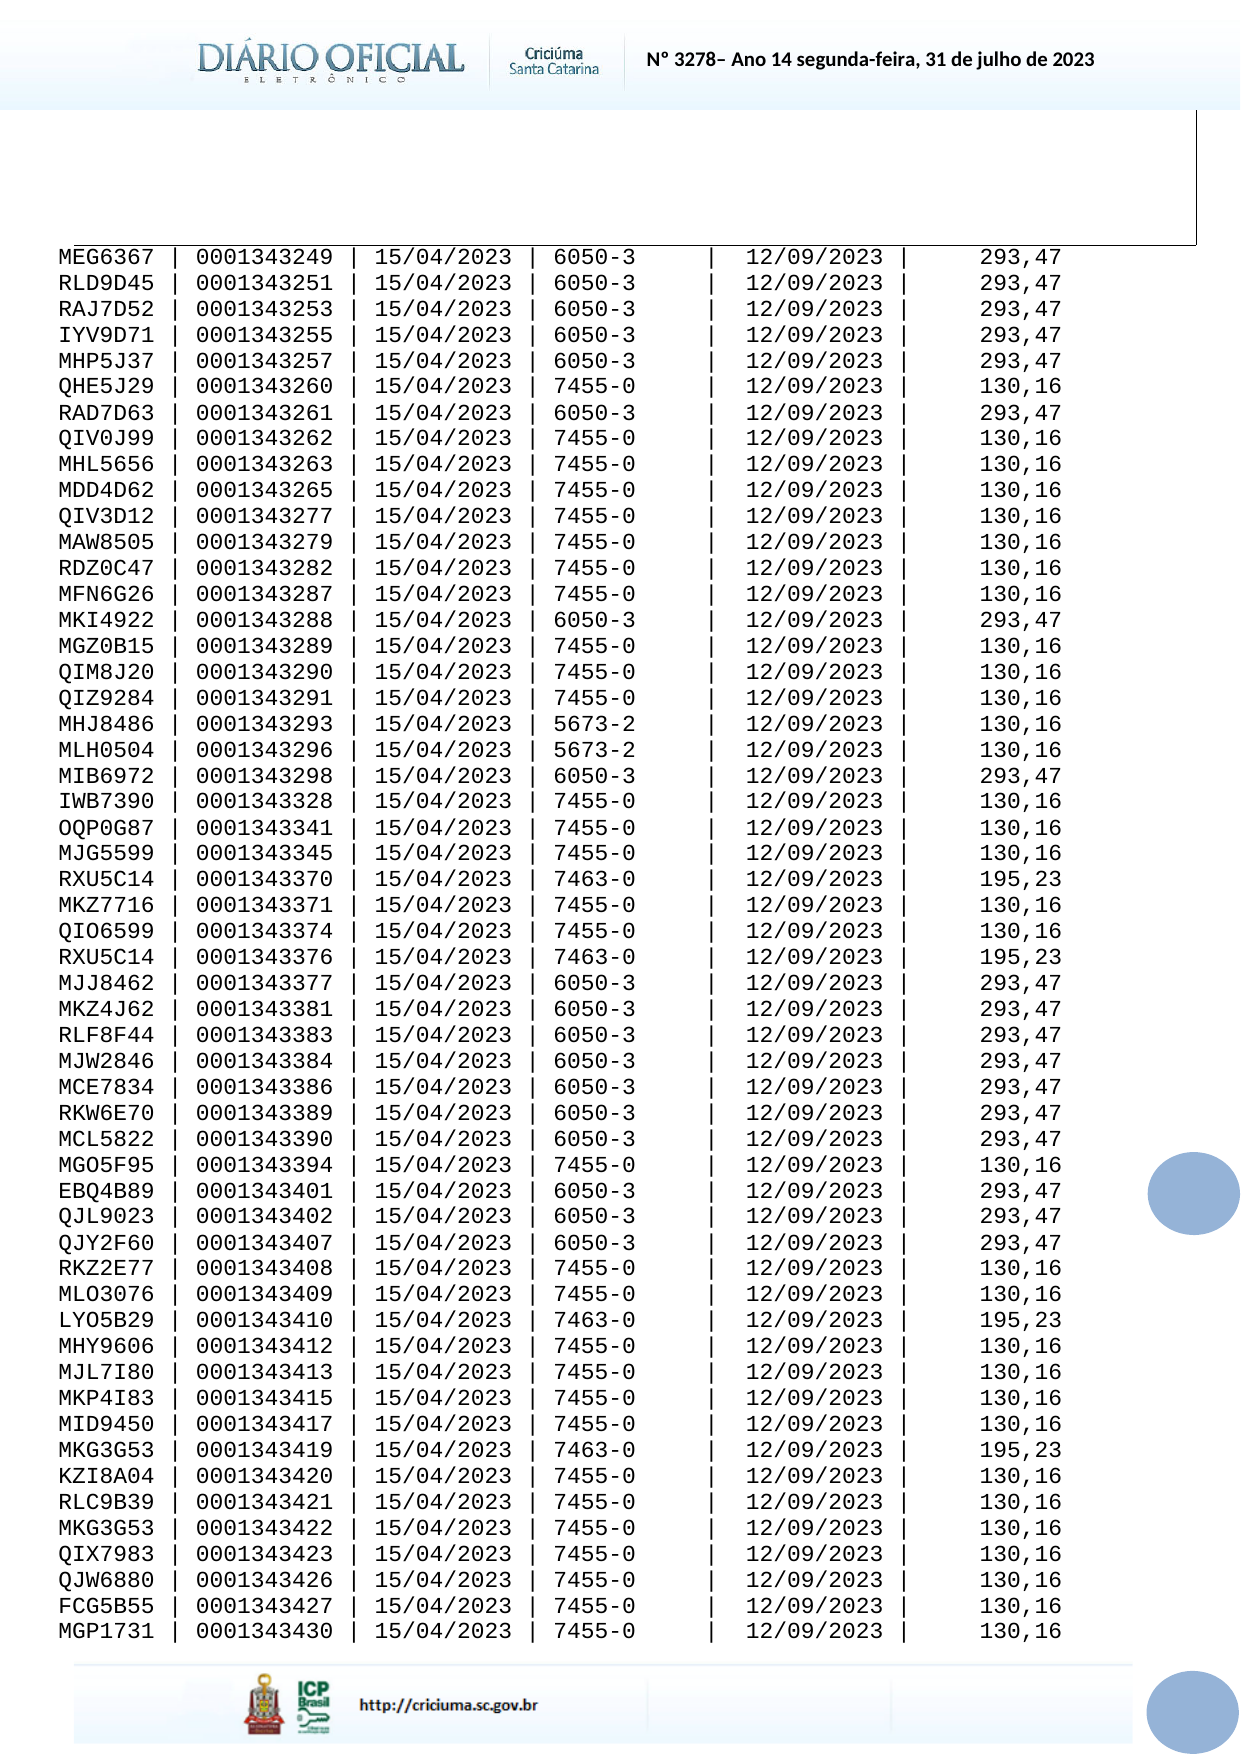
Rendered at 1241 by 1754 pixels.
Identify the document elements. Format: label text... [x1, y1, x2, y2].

text MKI4922 | 0001343288 | 15/04/2023 | 6050-3 | 12/09/2023 | 293,47 [44, 608, 1196, 634]
text QJL9023 | 0001343402 | 15/04/2023 | 6050-3 | 12/09/2023 | 293,47 [44, 1205, 1171, 1231]
text RLD9D45 | 0001343251 | 15/04/2023 | 6050-3 | 12/09/2023 | 293,47 [44, 271, 1196, 297]
text MEG6367 | 0001343249 | 15/04/2023 | 6050-3 | 12/09/2023 | 293,47 [44, 245, 1196, 271]
text MHY9606 | 0001343412 | 15/04/2023 | 7455-0 | 12/09/2023 | 130,16 [44, 1334, 1196, 1361]
text MHJ8486 | 0001343293 | 15/04/2023 | 5673-2 | 12/09/2023 | 130,16 [44, 712, 1196, 738]
text RXU5C14 | 0001343370 | 15/04/2023 | 7463-0 | 12/09/2023 | 195,23 [44, 868, 1196, 894]
text QIM8J20 | 0001343290 | 15/04/2023 | 7455-0 | 12/09/2023 | 130,16 [44, 660, 1196, 686]
text MJJ8462 | 0001343377 | 15/04/2023 | 6050-3 | 12/09/2023 | 293,47 [44, 971, 1196, 997]
text QJW6880 | 0001343426 | 15/04/2023 | 7455-0 | 12/09/2023 | 130,16 [44, 1568, 1196, 1594]
text RDZ0C47 | 0001343282 | 15/04/2023 | 7455-0 | 12/09/2023 | 130,16 [44, 556, 1196, 582]
text MDD4D62 | 0001343265 | 15/04/2023 | 7455-0 | 12/09/2023 | 130,16 [44, 479, 1196, 504]
text QJY2F60 | 0001343407 | 15/04/2023 | 6050-3 | 12/09/2023 | 293,47 [44, 1231, 1196, 1257]
text RKZ2E77 | 0001343408 | 15/04/2023 | 7455-0 | 12/09/2023 | 130,16 [44, 1257, 1196, 1283]
text MGO5F95 | 0001343394 | 15/04/2023 | 7455-0 | 12/09/2023 | 130,16 [44, 1153, 1180, 1179]
text MKG3G53 | 0001343422 | 15/04/2023 | 7455-0 | 12/09/2023 | 130,16 [44, 1516, 1196, 1542]
text MKZ4J62 | 0001343381 | 15/04/2023 | 6050-3 | 12/09/2023 | 293,47 [44, 997, 1196, 1023]
text MJL7I80 | 0001343413 | 15/04/2023 | 7455-0 | 12/09/2023 | 130,16 [44, 1361, 1196, 1386]
text MKZ7716 | 0001343371 | 15/04/2023 | 7455-0 | 12/09/2023 | 130,16 [44, 894, 1196, 919]
text MKG3G53 | 0001343419 | 15/04/2023 | 7463-0 | 12/09/2023 | 195,23 [44, 1438, 1196, 1464]
text MIB6972 | 0001343298 | 15/04/2023 | 6050-3 | 12/09/2023 | 293,47 [44, 764, 1196, 790]
text MLO3076 | 0001343409 | 15/04/2023 | 7455-0 | 12/09/2023 | 130,16 [44, 1283, 1196, 1309]
text MFN6G26 | 0001343287 | 15/04/2023 | 7455-0 | 12/09/2023 | 130,16 [44, 582, 1196, 608]
text IYV9D71 | 0001343255 | 15/04/2023 | 6050-3 | 12/09/2023 | 293,47 [44, 323, 1196, 349]
text RLF8F44 | 0001343383 | 15/04/2023 | 6050-3 | 12/09/2023 | 293,47 [44, 1023, 1196, 1049]
text QIZ9284 | 0001343291 | 15/04/2023 | 7455-0 | 12/09/2023 | 130,16 [44, 686, 1196, 712]
text MHP5J37 | 0001343257 | 15/04/2023 | 6050-3 | 12/09/2023 | 293,47 [44, 349, 1196, 375]
text IWB7390 | 0001343328 | 15/04/2023 | 7455-0 | 12/09/2023 | 130,16 [44, 790, 1196, 816]
text QIV3D12 | 0001343277 | 15/04/2023 | 7455-0 | 12/09/2023 | 130,16 [44, 504, 1196, 531]
text QIX7983 | 0001343423 | 15/04/2023 | 7455-0 | 12/09/2023 | 130,16 [44, 1542, 1196, 1568]
text RAD7D63 | 0001343261 | 15/04/2023 | 6050-3 | 12/09/2023 | 293,47 [44, 401, 1196, 427]
text RAJ7D52 | 0001343253 | 15/04/2023 | 6050-3 | 12/09/2023 | 293,47 [44, 297, 1196, 323]
text QIO6599 | 0001343374 | 15/04/2023 | 7455-0 | 12/09/2023 | 130,16 [44, 919, 1196, 946]
text MCL5822 | 0001343390 | 15/04/2023 | 6050-3 | 12/09/2023 | 293,47 [44, 1127, 1196, 1153]
text MGZ0B15 | 0001343289 | 15/04/2023 | 7455-0 | 12/09/2023 | 130,16 [44, 634, 1196, 660]
text EBQ4B89 | 0001343401 | 15/04/2023 | 6050-3 | 12/09/2023 | 293,47 [44, 1179, 1150, 1205]
text MCE7834 | 0001343386 | 15/04/2023 | 6050-3 | 12/09/2023 | 293,47 [44, 1075, 1196, 1101]
text FCG5B55 | 0001343427 | 15/04/2023 | 7455-0 | 12/09/2023 | 130,16 [44, 1594, 1196, 1620]
text RLC9B39 | 0001343421 | 15/04/2023 | 7455-0 | 12/09/2023 | 130,16 [44, 1490, 1196, 1516]
text KZI8A04 | 0001343420 | 15/04/2023 | 7455-0 | 12/09/2023 | 130,16 [44, 1464, 1196, 1490]
text QHE5J29 | 0001343260 | 15/04/2023 | 7455-0 | 12/09/2023 | 130,16 [44, 375, 1196, 401]
text MLH0504 | 0001343296 | 15/04/2023 | 5673-2 | 12/09/2023 | 130,16 [44, 738, 1196, 764]
text RKW6E70 | 0001343389 | 15/04/2023 | 6050-3 | 12/09/2023 | 293,47 [44, 1101, 1196, 1127]
text MHL5656 | 0001343263 | 15/04/2023 | 7455-0 | 12/09/2023 | 130,16 [44, 453, 1196, 479]
text MID9450 | 0001343417 | 15/04/2023 | 7455-0 | 12/09/2023 | 130,16 [44, 1412, 1196, 1438]
text OQP0G87 | 0001343341 | 15/04/2023 | 7455-0 | 12/09/2023 | 130,16 [44, 816, 1196, 842]
text QIV0J99 | 0001343262 | 15/04/2023 | 7455-0 | 12/09/2023 | 130,16 [44, 427, 1196, 453]
text LYO5B29 | 0001343410 | 15/04/2023 | 7463-0 | 12/09/2023 | 195,23 [44, 1309, 1196, 1334]
text RXU5C14 | 0001343376 | 15/04/2023 | 7463-0 | 12/09/2023 | 195,23 [44, 946, 1196, 971]
text MAW8505 | 0001343279 | 15/04/2023 | 7455-0 | 12/09/2023 | 130,16 [44, 531, 1196, 556]
text MKP4I83 | 0001343415 | 15/04/2023 | 7455-0 | 12/09/2023 | 130,16 [44, 1386, 1196, 1412]
text MJG5599 | 0001343345 | 15/04/2023 | 7455-0 | 12/09/2023 | 130,16 [44, 842, 1196, 868]
text MGP1731 | 0001343430 | 15/04/2023 | 7455-0 | 12/09/2023 | 130,16 [44, 1620, 1196, 1646]
text MJW2846 | 0001343384 | 15/04/2023 | 6050-3 | 12/09/2023 | 293,47 [44, 1049, 1196, 1075]
